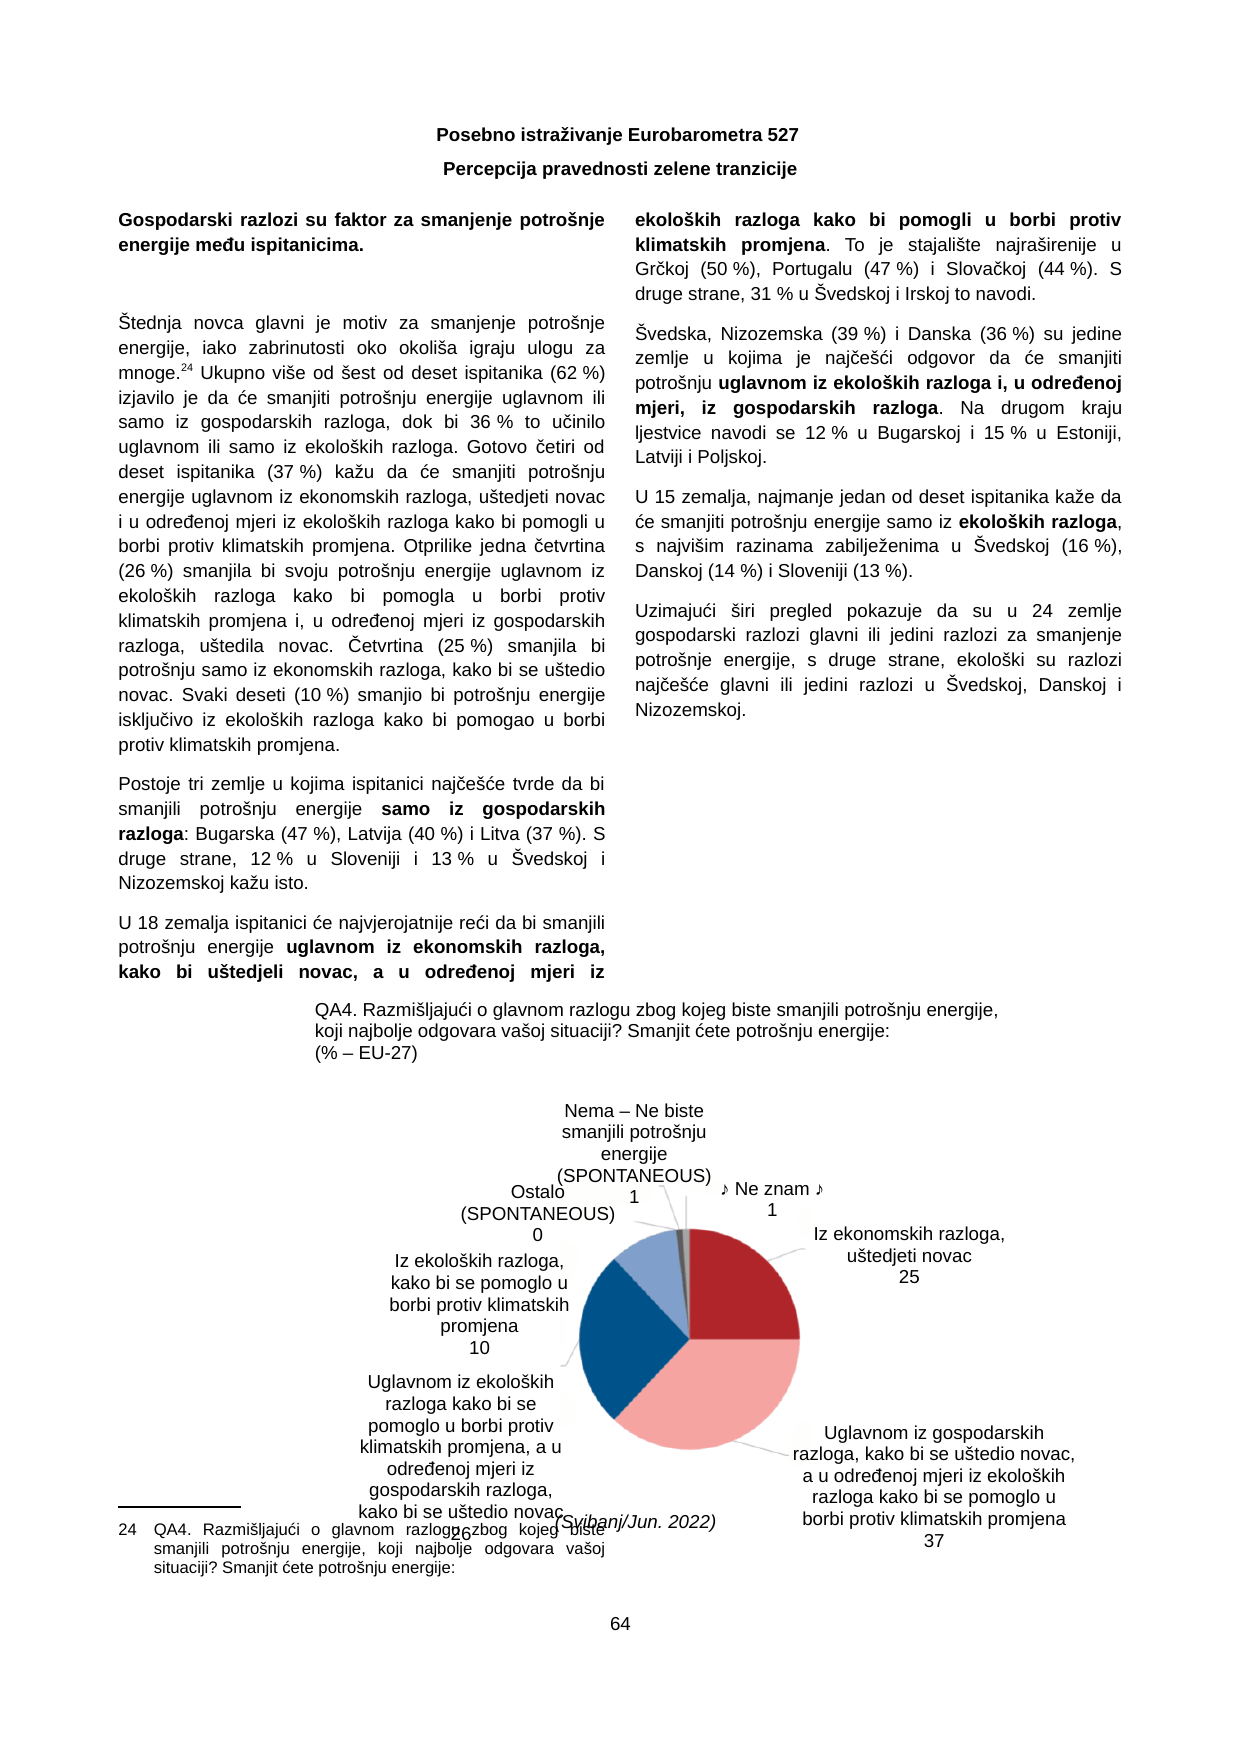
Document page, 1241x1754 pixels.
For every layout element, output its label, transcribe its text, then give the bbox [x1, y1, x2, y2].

text ekoloških razloga kako bi pomogli u borbi protiv klimatskih promjena. To je stajalište najraširenije u Grčkoj (50 %), Portugalu (47 %) i Slovačkoj (44 %). S druge strane, 31 % u Švedskoj i Irskoj to navodi. [635, 208, 1122, 304]
text Štednja novca glavni je motiv za smanjenje potrošnje energije, iako zabrinutosti oko okoliša igraju ulogu za mnoge. Ukupno više od šest od deset ispitanika (62 %) izjavilo je da će smanjiti potrošnju energije uglavnom ili samo iz gospodarskih razloga, dok bi 36 % to učinilo uglavnom ili samo iz ekoloških razloga. Gotovo četiri od deset ispitanika (37 %) kažu da će smanjiti potrošnju energije uglavnom iz ekonomskih razloga, uštedjeti novac i u određenoj mjeri iz ekoloških razloga kako bi pomogli u borbi protiv klimatskih promjena. Otprilike jedna četvrtina (26 %) smanjila bi svoju potrošnju energije uglavnom iz ekoloških razloga kako bi pomogla u borbi protiv klimatskih promjena i, u određenoj mjeri iz gospodarskih razloga, uštedila novac. Četvrtina (25 %) smanjila bi potrošnju samo iz ekonomskih razloga, kako bi se uštedio novac. Svaki deseti (10 %) smanjio bi potrošnju energije isključivo iz ekoloških razloga kako bi pomogao u borbi protiv klimatskih promjena. [118, 312, 605, 755]
text U 18 zemalja ispitanici će najvjerojatnije reći da bi smanjili potrošnju energije uglavnom iz ekonomskih razloga, kako bi uštedjeli novac, a u određenoj mjeri iz [118, 911, 605, 983]
text Postoje tri zemlje u kojima ispitanici najčešće tvrde da bi smanjili potrošnju energije samo iz gospodarskih razloga: Bugarska (47 %), Latvija (40 %) i Litva (37 %). S druge strane, 12 % u Sloveniji i 13 % u Švedskoj i Nizozemskoj kažu isto. [118, 773, 605, 894]
text Švedska, Nizozemska (39 %) i Danska (36 %) su jedine zemlje u kojima je najčešći odgovor da će smanjiti potrošnju uglavnom iz ekoloških razloga i, u određenoj mjeri, iz gospodarskih razloga. Na drugom kraju ljestvice navodi se 12 % u Bugarskoj i 15 % u Estoniji, Latviji i Poljskoj. [635, 322, 1122, 468]
picture [560, 1180, 810, 1466]
text U 15 zemalja, najmanje jedan od deset ispitanika kaže da će smanjiti potrošnju energije samo iz ekoloških razloga, s najvišim razinama zabilježenima u Švedskoj (16 %), Danskoj (14 %) i Sloveniji (13 %). [635, 486, 1122, 582]
text Gospodarski razlozi su faktor za smanjenje potrošnje energije među ispitanicima. [118, 208, 605, 255]
text Uzimajući širi pregled pokazuje da su u 24 zemlje gospodarski razlozi glavni ili jedini razlozi za smanjenje potrošnje energije, s druge strane, ekološki su razlozi najčešće glavni ili jedini razlozi u Švedskoj, Danskoj i Nizozemskoj. [635, 599, 1122, 720]
text QA4. Razmišljajući o glavnom razlogu zbog kojeg biste smanjili potrošnju energije, koji najbolje odgovara vašoj situaciji? Smanjit ćete potrošnju energije: [118, 1519, 605, 1577]
